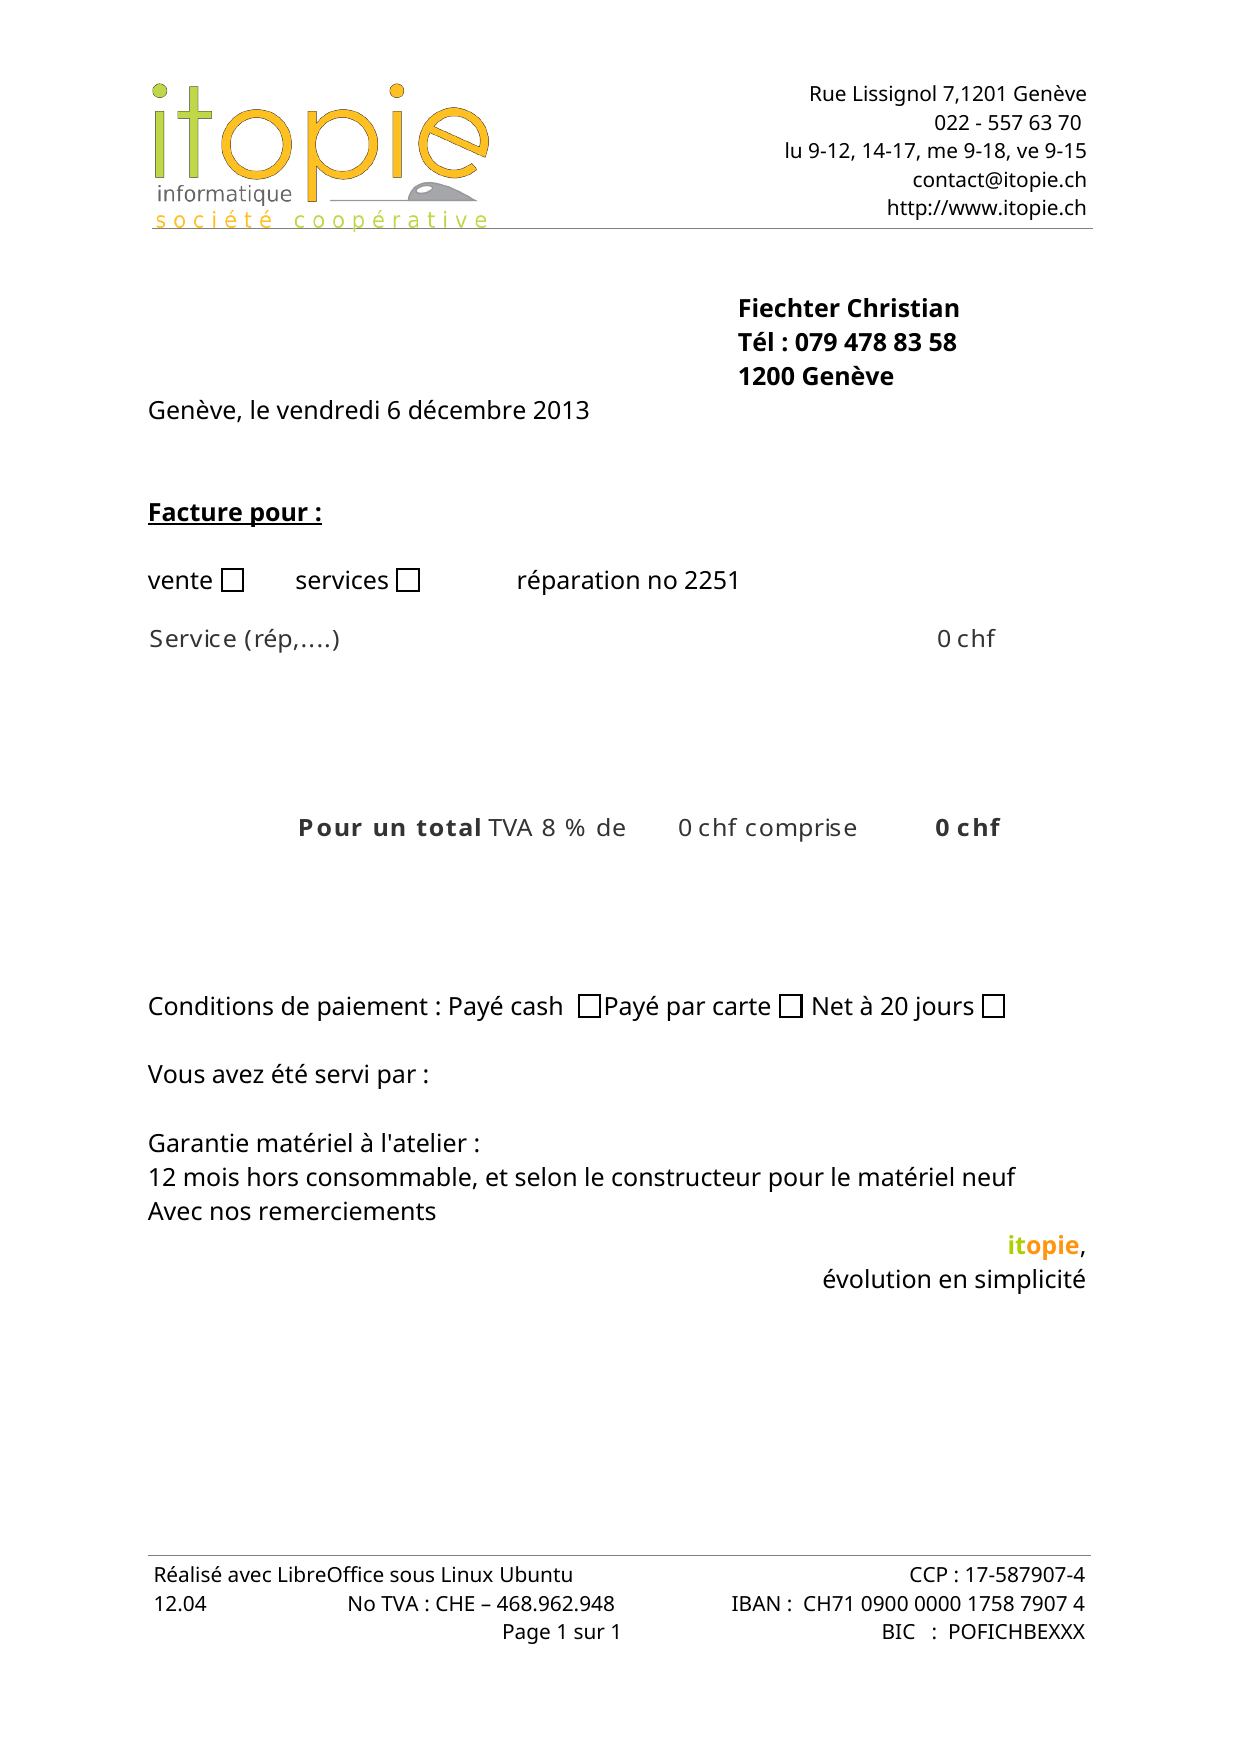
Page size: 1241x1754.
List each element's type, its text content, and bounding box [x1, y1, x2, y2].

text Vous avez été servi par : [148, 1057, 1093, 1091]
text évolution en simplicité [148, 1262, 1093, 1296]
text Fiechter Christian [148, 290, 1093, 324]
text Genève, le vendredi 6 décembre 2013 [148, 392, 1093, 427]
text Avec nos remerciements [148, 1193, 1093, 1227]
text Facture pour : [148, 495, 1093, 529]
picture [138, 72, 500, 244]
text Tél : 079 478 83 58 [148, 324, 1093, 358]
text vente services réparation no 2251 [148, 563, 1093, 597]
text 12 mois hors consommable, et selon le constructeur pour le matériel neuf [148, 1159, 1093, 1193]
text Garantie matériel à l'atelier : [148, 1125, 1093, 1159]
text 1200 Genève [148, 358, 1093, 392]
text itopie, [148, 1227, 1093, 1262]
text Conditions de paiement : Payé cash Payé par carte Net à 20 jours [148, 989, 1093, 1023]
